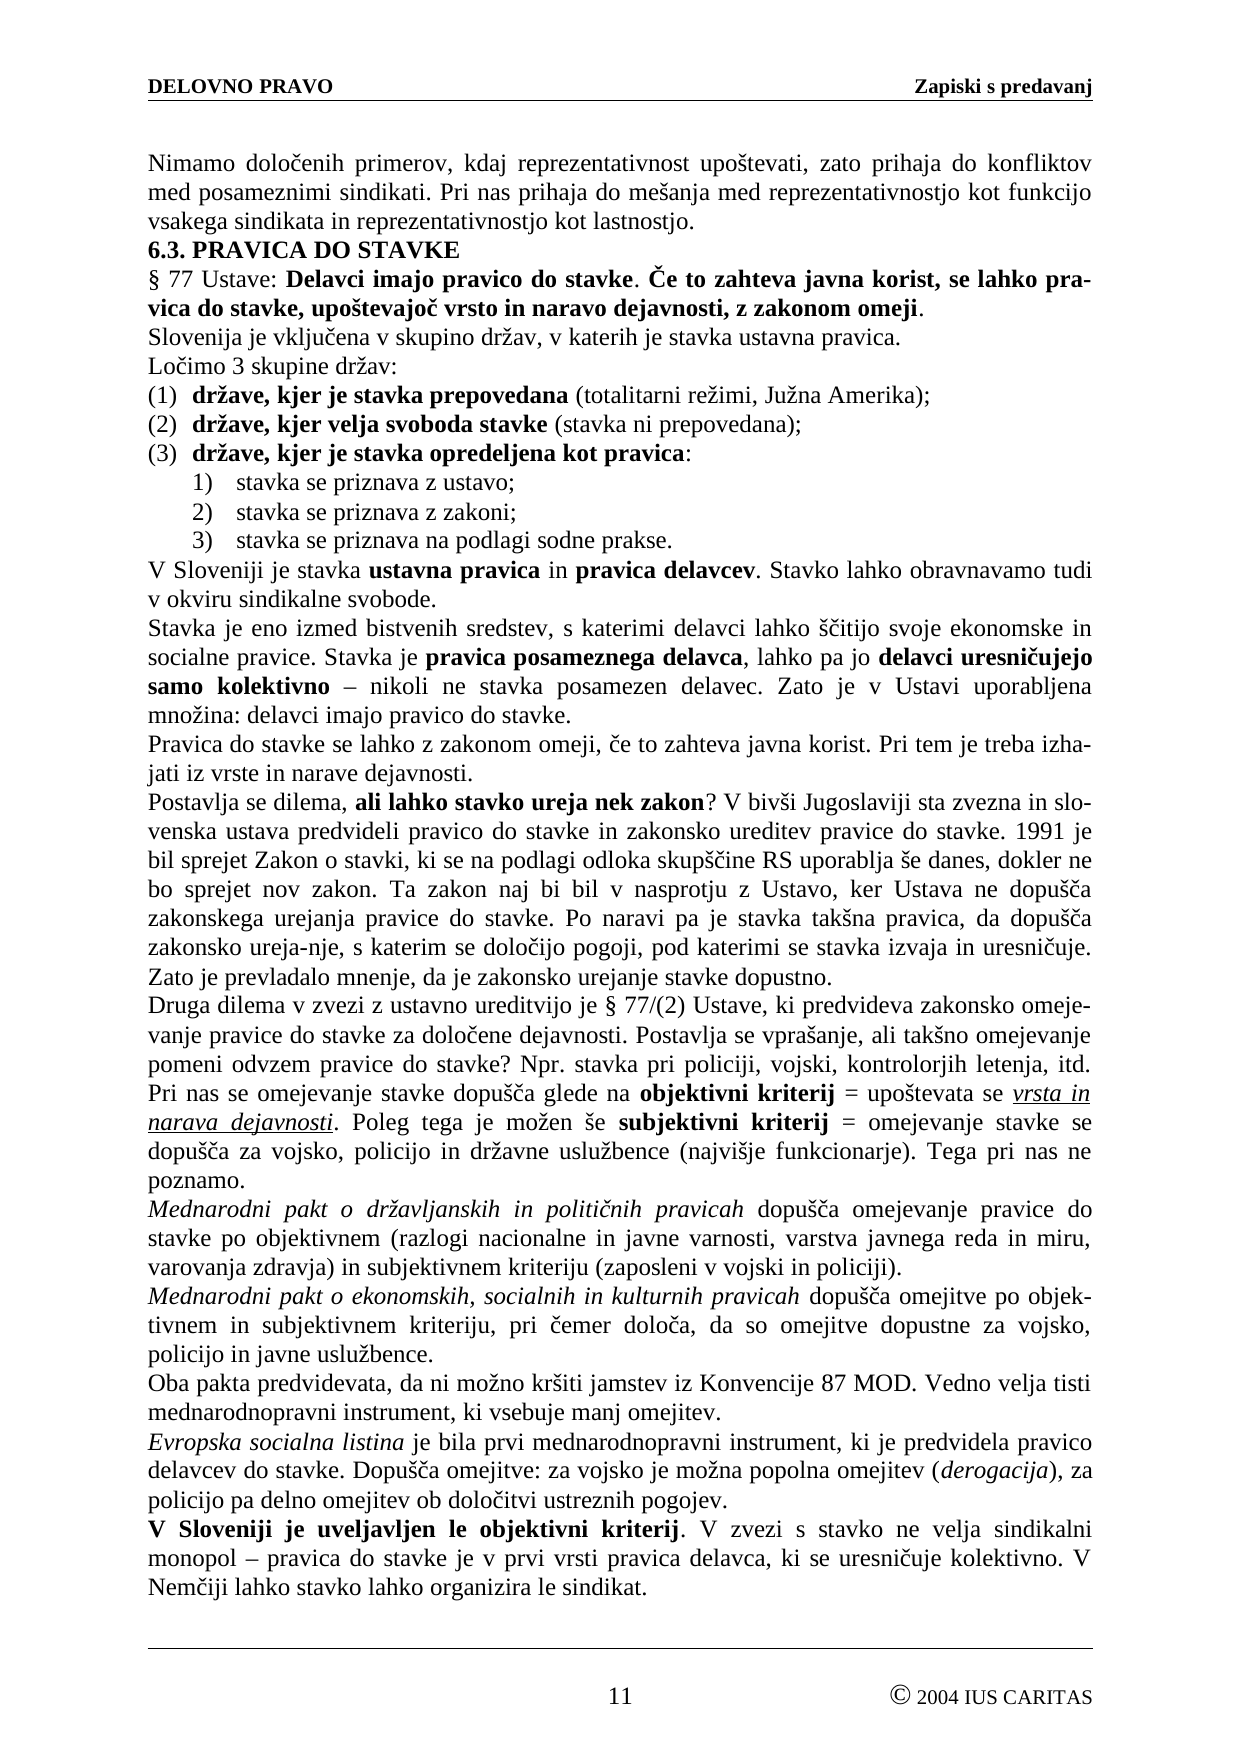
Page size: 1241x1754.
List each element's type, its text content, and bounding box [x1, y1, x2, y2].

text Pravica do stavke se lahko z zakonom omeji, če to zahteva javna korist. Pri tem je treba izha-jati iz vrste in narave dejavnosti. [148, 729, 1093, 787]
list države, kjer je stavka opredeljena kot pravica: [148, 438, 1093, 467]
text Evropska socialna listina je bila prvi mednarodnopravni instrument, ki je predvidela pravico delavcev do stavke. Dopušča omejitve: za vojsko je možna popolna omejitev (derogacija), za policijo pa delno omejitev ob določitvi ustreznih pogojev. [148, 1426, 1093, 1513]
text V Sloveniji je uveljavljen le objektivni kriterij. V zvezi s stavko ne velja sindikalni monopol – pravica do stavke je v prvi vrsti pravica delavca, ki se uresničuje kolektivno. V Nemčiji lahko stavko lahko organizira le sindikat. [148, 1513, 1093, 1601]
text § 77 Ustave: Delavci imajo pravico do stavke. Če to zahteva javna korist, se lahko pra-vica do stavke, upoštevajoč vrsto in naravo dejavnosti, z zakonom omeji. [148, 264, 1093, 322]
text V Sloveniji je stavka ustavna pravica in pravica delavcev. Stavko lahko obravnavamo tudi v okviru sindikalne svobode. [148, 554, 1093, 613]
list države, kjer velja svoboda stavke (stavka ni prepovedana); [148, 409, 1093, 438]
text Mednarodni pakt o ekonomskih, socialnih in kulturnih pravicah dopušča omejitve po objek-tivnem in subjektivnem kriteriju, pri čemer določa, da so omejitve dopustne za vojsko, policijo in javne uslužbence. [148, 1281, 1093, 1368]
text Nimamo določenih primerov, kdaj reprezentativnost upoštevati, zato prihaja do konfliktov med posameznimi sindikati. Pri nas prihaja do mešanja med reprezentativnostjo kot funkcijo vsakega sindikata in reprezentativnostjo kot lastnostjo. [148, 148, 1093, 235]
list države, kjer je stavka prepovedana (totalitarni režimi, Južna Amerika); [148, 380, 1093, 409]
text Stavka je eno izmed bistvenih sredstev, s katerimi delavci lahko ščitijo svoje ekonomske in socialne pravice. Stavka je pravica posameznega delavca, lahko pa jo delavci uresničujejo samo kolektivno – nikoli ne stavka posamezen delavec. Zato je v Ustavi uporabljena množina: delavci imajo pravico do stavke. [148, 613, 1093, 729]
text Mednarodni pakt o državljanskih in političnih pravicah dopušča omejevanje pravice do stavke po objektivnem (razlogi nacionalne in javne varnosti, varstva javnega reda in miru, varovanja zdravja) in subjektivnem kriteriju (zaposleni v vojski in policiji). [148, 1194, 1093, 1281]
text Oba pakta predvidevata, da ni možno kršiti jamstev iz Konvencije 87 MOD. Vedno velja tisti mednarodnopravni instrument, ki vsebuje manj omejitev. [148, 1368, 1093, 1426]
list stavka se priznava z ustavo; [192, 467, 1093, 496]
list stavka se priznava na podlagi sodne prakse. [192, 525, 1093, 554]
list stavka se priznava z zakoni; [192, 496, 1093, 525]
text Druga dilema v zvezi z ustavno ureditvijo je § 77/(2) Ustave, ki predvideva zakonsko omeje-vanje pravice do stavke za določene dejavnosti. Postavlja se vprašanje, ali takšno omejevanje pomeni odvzem pravice do stavke? Npr. stavka pri policiji, vojski, kontrolorjih letenja, itd. Pri nas se omejevanje stavke dopušča glede na objektivni kriterij = upoštevata se vrsta in narava dejavnosti. Poleg tega je možen še subjektivni kriterij = omejevanje stavke se dopušča za vojsko, policijo in državne uslužbence (najvišje funkcionarje). Tega pri nas ne poznamo. [148, 990, 1093, 1194]
text Slovenija je vključena v skupino držav, v katerih je stavka ustavna pravica. [148, 322, 1093, 351]
text 6.3. PRAVICA DO STAVKE [148, 235, 1093, 264]
text Ločimo 3 skupine držav: [148, 351, 1093, 380]
text Postavlja se dilema, ali lahko stavko ureja nek zakon? V bivši Jugoslaviji sta zvezna in slo-venska ustava predvideli pravico do stavke in zakonsko ureditev pravice do stavke. 1991 je bil sprejet Zakon o stavki, ki se na podlagi odloka skupščine RS uporablja še danes, dokler ne bo sprejet nov zakon. Ta zakon naj bi bil v nasprotju z Ustavo, ker Ustava ne dopušča zakonskega urejanja pravice do stavke. Po naravi pa je stavka takšna pravica, da dopušča zakonsko ureja-nje, s katerim se določijo pogoji, pod katerimi se stavka izvaja in uresničuje. Zato je prevladalo mnenje, da je zakonsko urejanje stavke dopustno. [148, 787, 1093, 990]
